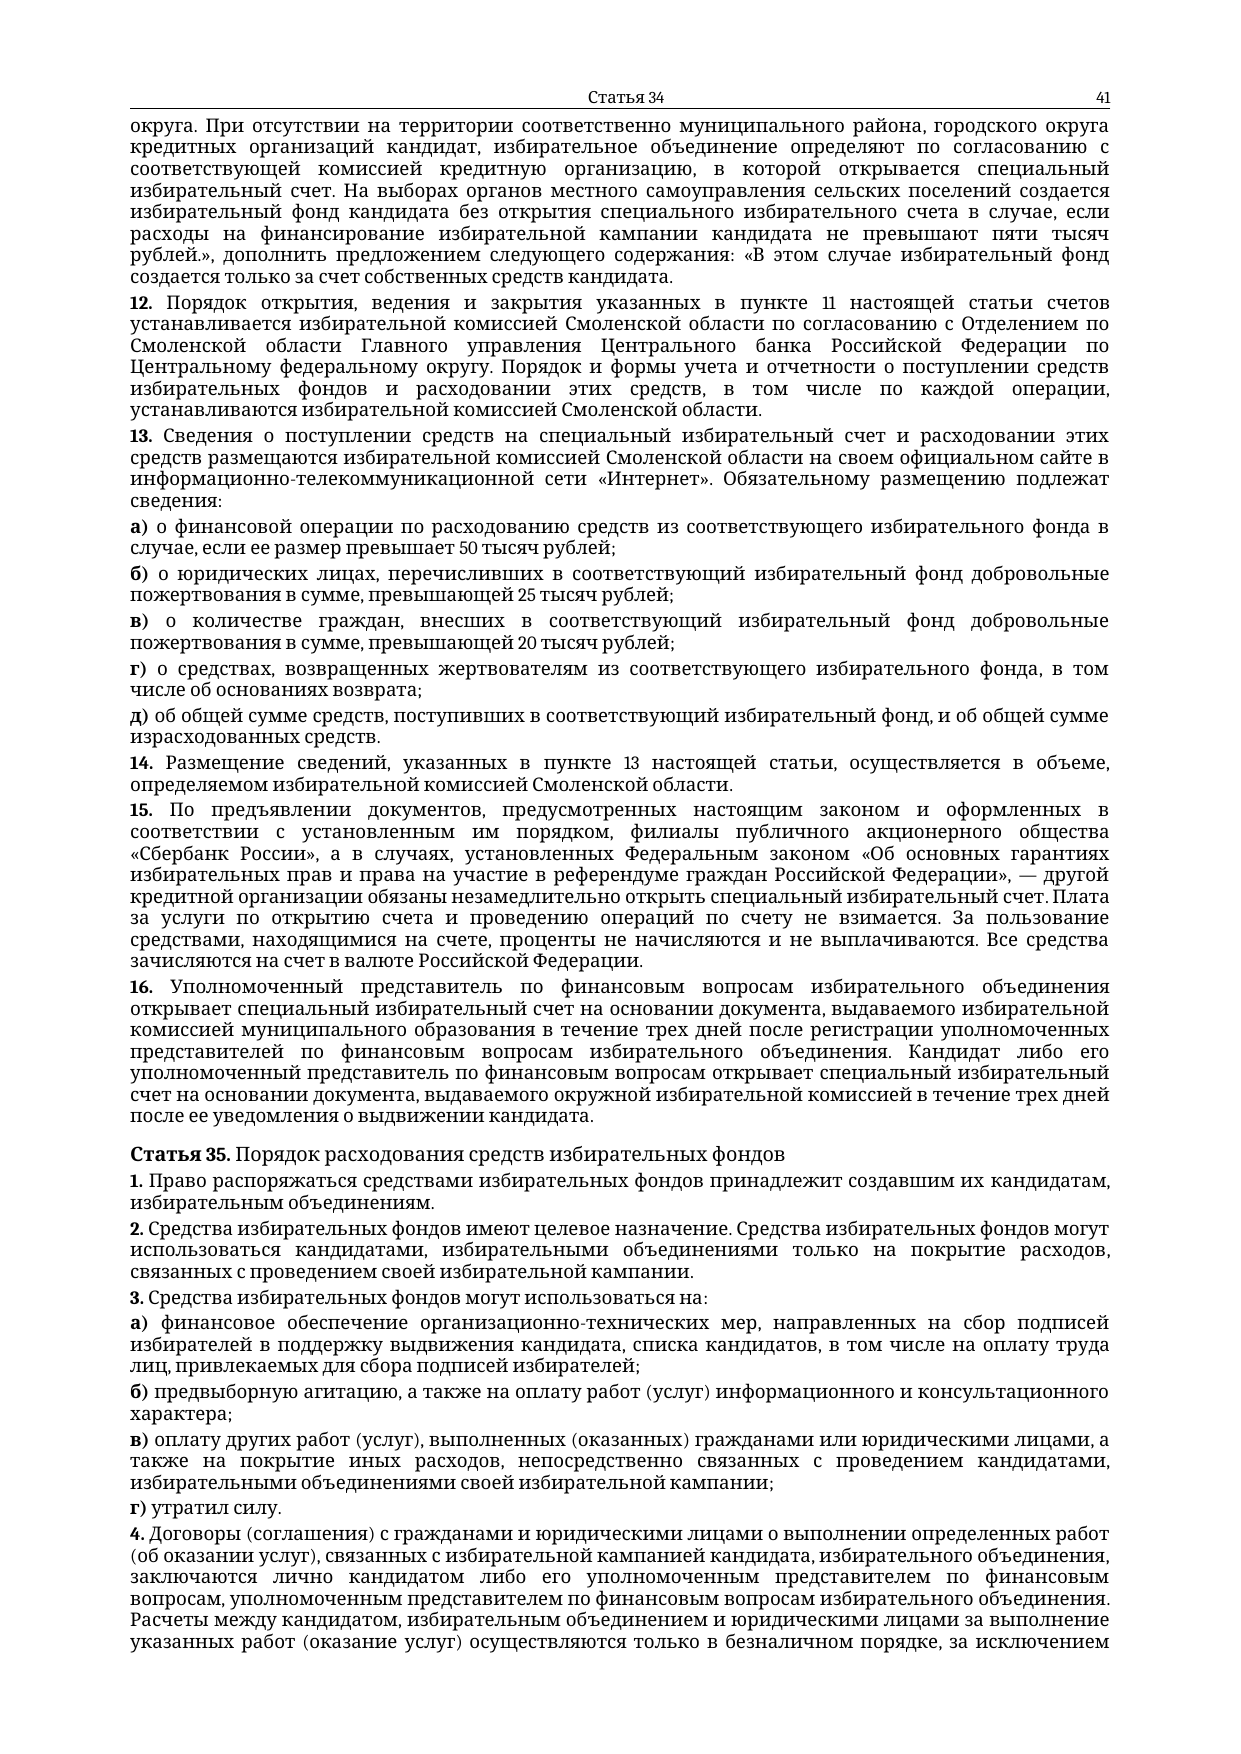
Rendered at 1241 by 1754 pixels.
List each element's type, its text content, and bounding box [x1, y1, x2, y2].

text а) финансовое обеспечение организационно-технических мер, направленных на сбор подписей избирателей в поддержку выдвижения кандидата, списка кандидатов, в том числе на оплату труда лиц, привлекаемых для сбора подписей избирателей; [130, 1313, 1110, 1378]
text а) о финансовой операции по расходованию средств из соответствующего избирательного фонда в случае, если ее размер превышает 50 тысяч рублей; [130, 516, 1110, 559]
text 2. Средства избирательных фондов имеют целевое назначение. Средства избирательных фондов могут использоваться кандидатами, избирательными объединениями только на покрытие расходов, связанных с проведением своей избирательной кампании. [130, 1218, 1110, 1283]
text г) утратил силу. [130, 1498, 1110, 1519]
text 1. Право распоряжаться средствами избирательных фондов принадлежит создавшим их кандидатам, избирательным объединениям. [130, 1171, 1110, 1214]
text 15. По предъявлении документов, предусмотренных настоящим законом и оформленных в соответствии с установленным им порядком, филиалы публичного акционерного общества «Сбербанк России», а в случаях, установленных Федеральным законом «Об основных гарантиях избирательных прав и права на участие в референдуме граждан Российской Федерации», — другой кредитной организации обязаны незамедлительно открыть специальный избирательный счет. Плата за услуги по открытию счета и проведению операций по счету не взимается. За пользование средствами, находящимися на счете, проценты не начисляются и не выплачиваются. Все средства зачисляются на счет в валюте Российской Федерации. [130, 800, 1110, 972]
text 12. Порядок открытия, ведения и закрытия указанных в пункте 11 настоящей статьи счетов устанавливается избирательной комиссией Смоленской области по согласованию с Отделением по Смоленской области Главного управления Центрального банка Российской Федерации по Центральному федеральному округу. Порядок и формы учета и отчетности о поступлении средств избирательных фондов и расходовании этих средств, в том числе по каждой операции, устанавливаются избирательной комиссией Смоленской области. [130, 292, 1110, 422]
text б) о юридических лицах, перечисливших в соответствующий избирательный фонд добровольные пожертвования в сумме, превышающей 25 тысяч рублей; [130, 563, 1110, 607]
text 16. Уполномоченный представитель по финансовым вопросам избирательного объединения открывает специальный избирательный счет на основании документа, выдаваемого избирательной комиссией муниципального образования в течение трех дней после регистрации уполномоченных представителей по финансовым вопросам избирательного объединения. Кандидат либо его уполномоченный представитель по финансовым вопросам открывает специальный избирательный счет на основании документа, выдаваемого окружной избирательной комиссией в течение трех дней после ее уведомления о выдвижении кандидата. [130, 977, 1110, 1127]
subtitle Статья 35. Порядок расходования средств избирательных фондов [130, 1144, 1110, 1167]
text 3. Средства избирательных фондов могут использоваться на: [130, 1287, 1110, 1309]
text д) об общей сумме средств, поступивших в соответствующий избирательный фонд, и об общей сумме израсходованных средств. [130, 705, 1110, 748]
text в) о количестве граждан, внесших в соответствующий избирательный фонд добровольные пожертвования в сумме, превышающей 20 тысяч рублей; [130, 611, 1110, 654]
text 13. Сведения о поступлении средств на специальный избирательный счет и расходовании этих средств размещаются избирательной комиссией Смоленской области на своем официальном сайте в информационно-телекоммуникационной сети «Интернет». Обязательному размещению подлежат сведения: [130, 426, 1110, 512]
text в) оплату других работ (услуг), выполненных (оказанных) гражданами или юридическими лицами, а также на покрытие иных расходов, непосредственно связанных с проведением кандидатами, избирательными объединениями своей избирательной кампании; [130, 1429, 1110, 1494]
text 4. Договоры (соглашения) с гражданами и юридическими лицами о выполнении определенных работ (об оказании услуг), связанных с избирательной кампанией кандидата, избирательного объединения, заключаются лично кандидатом либо его уполномоченным представителем по финансовым вопросам, уполномоченным представителем по финансовым вопросам избирательного объединения. Расчеты между кандидатом, избирательным объединением и юридическими лицами за выполнение указанных работ (оказание услуг) осуществляются только в безналичном порядке, за исключением [130, 1524, 1110, 1653]
text округа. При отсутствии на территории соответственно муниципального района, городского округа кредитных организаций кандидат, избирательное объединение определяют по согласованию с соответствующей комиссией кредитную организацию, в которой открывается специальный избирательный счет. На выборах органов местного самоуправления сельских поселений создается избирательный фонд кандидата без открытия специального избирательного счета в случае, если расходы на финансирование избирательной кампании кандидата не превышают пяти тысяч рублей.», дополнить предложением следующего содержания: «В этом случае избирательный фонд создается только за счет собственных средств кандидата. [130, 116, 1110, 288]
text б) предвыборную агитацию, а также на оплату работ (услуг) информационного и консультационного характера; [130, 1382, 1110, 1425]
text 14. Размещение сведений, указанных в пункте 13 настоящей статьи, осуществляется в объеме, определяемом избирательной комиссией Смоленской области. [130, 753, 1110, 796]
text г) о средствах, возвращенных жертвователям из соответствующего избирательного фонда, в том числе об основаниях возврата; [130, 658, 1110, 701]
